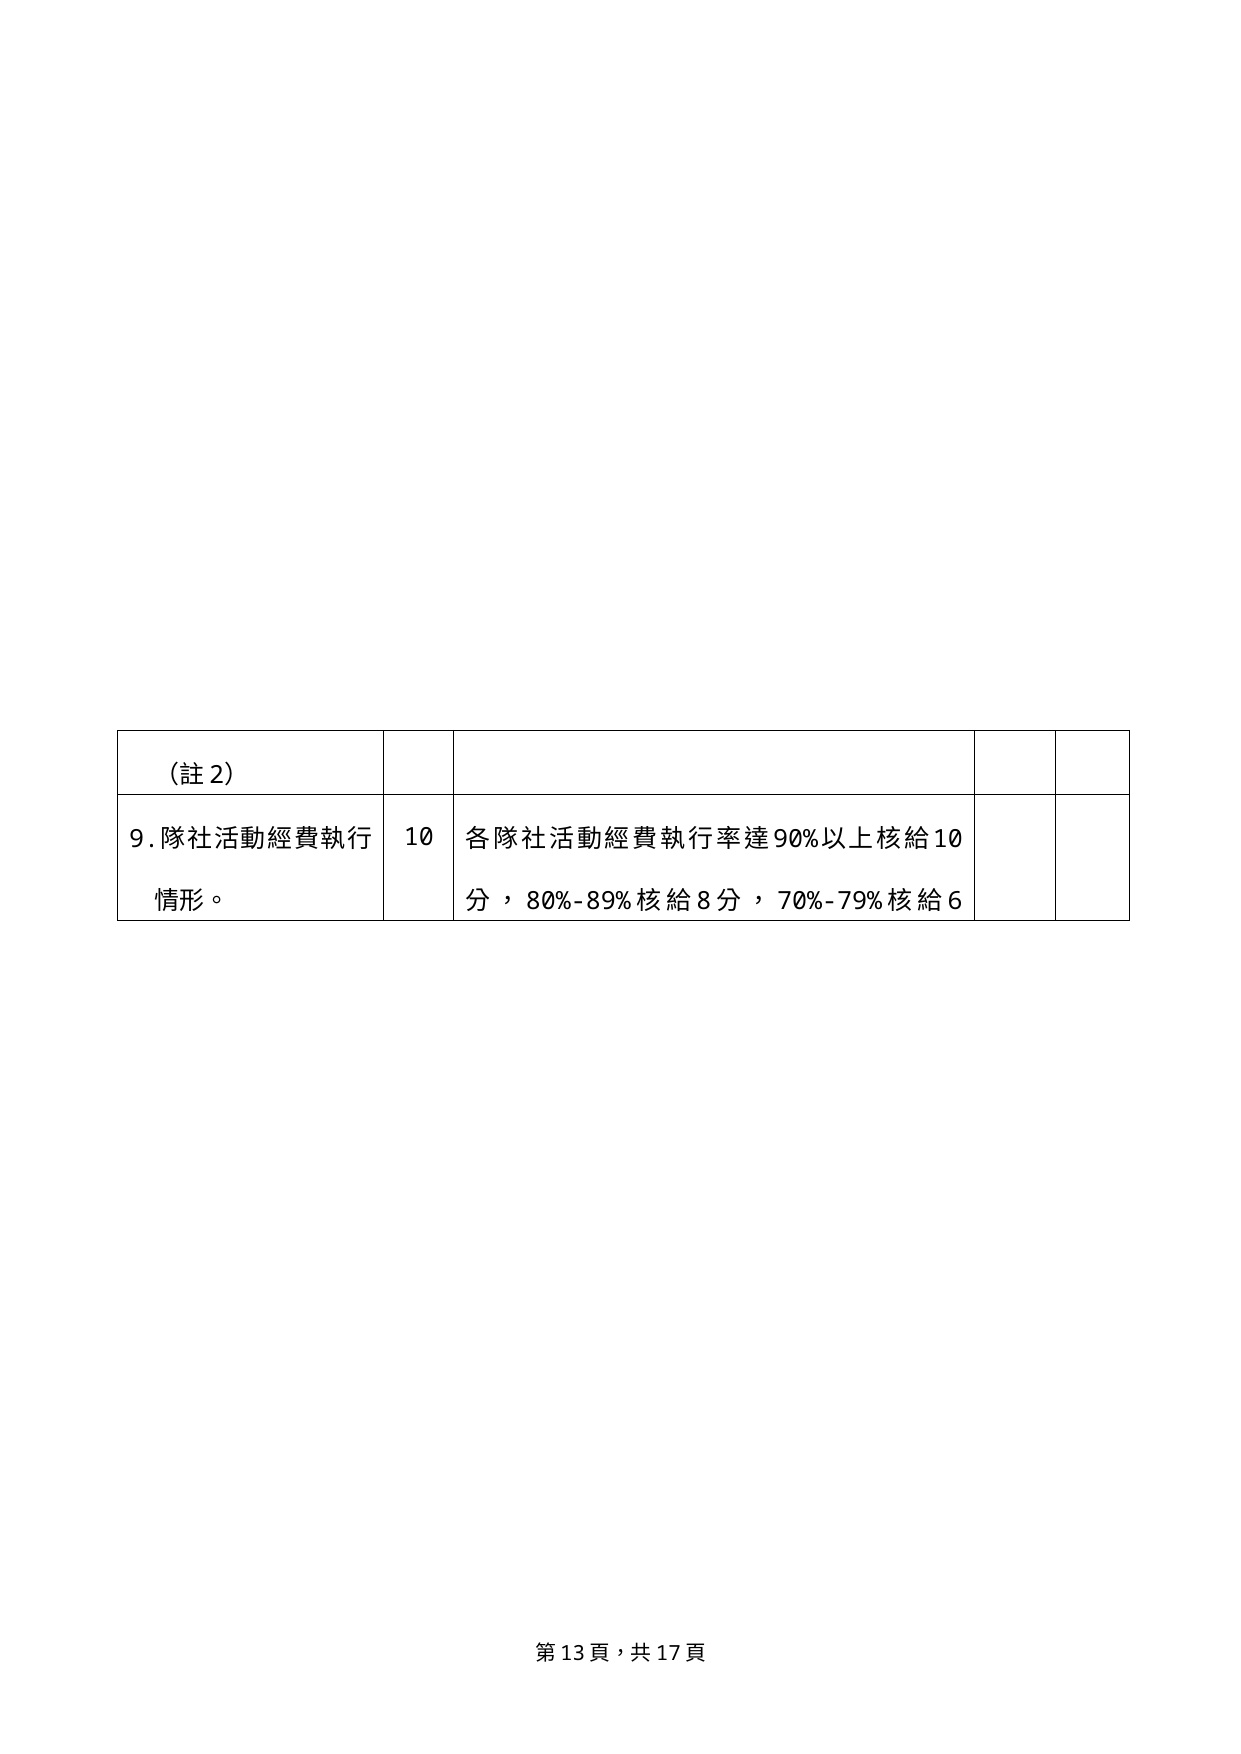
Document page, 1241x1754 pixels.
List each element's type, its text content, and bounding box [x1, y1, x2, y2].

table_cell [975, 795, 1055, 919]
table_cell 各隊社活動經費執行率達90%以上核給10分，80%-89%核給8分，70%-79%核給6 [454, 795, 974, 919]
table_cell [1056, 795, 1129, 919]
table_cell [1056, 731, 1129, 794]
table_cell [384, 731, 453, 794]
table_cell （註2） [118, 731, 383, 794]
table_cell [975, 731, 1055, 794]
table_cell [454, 731, 974, 794]
table_cell 9.隊社活動經費執行情形。 [118, 795, 383, 919]
table_cell 10 [384, 795, 453, 919]
